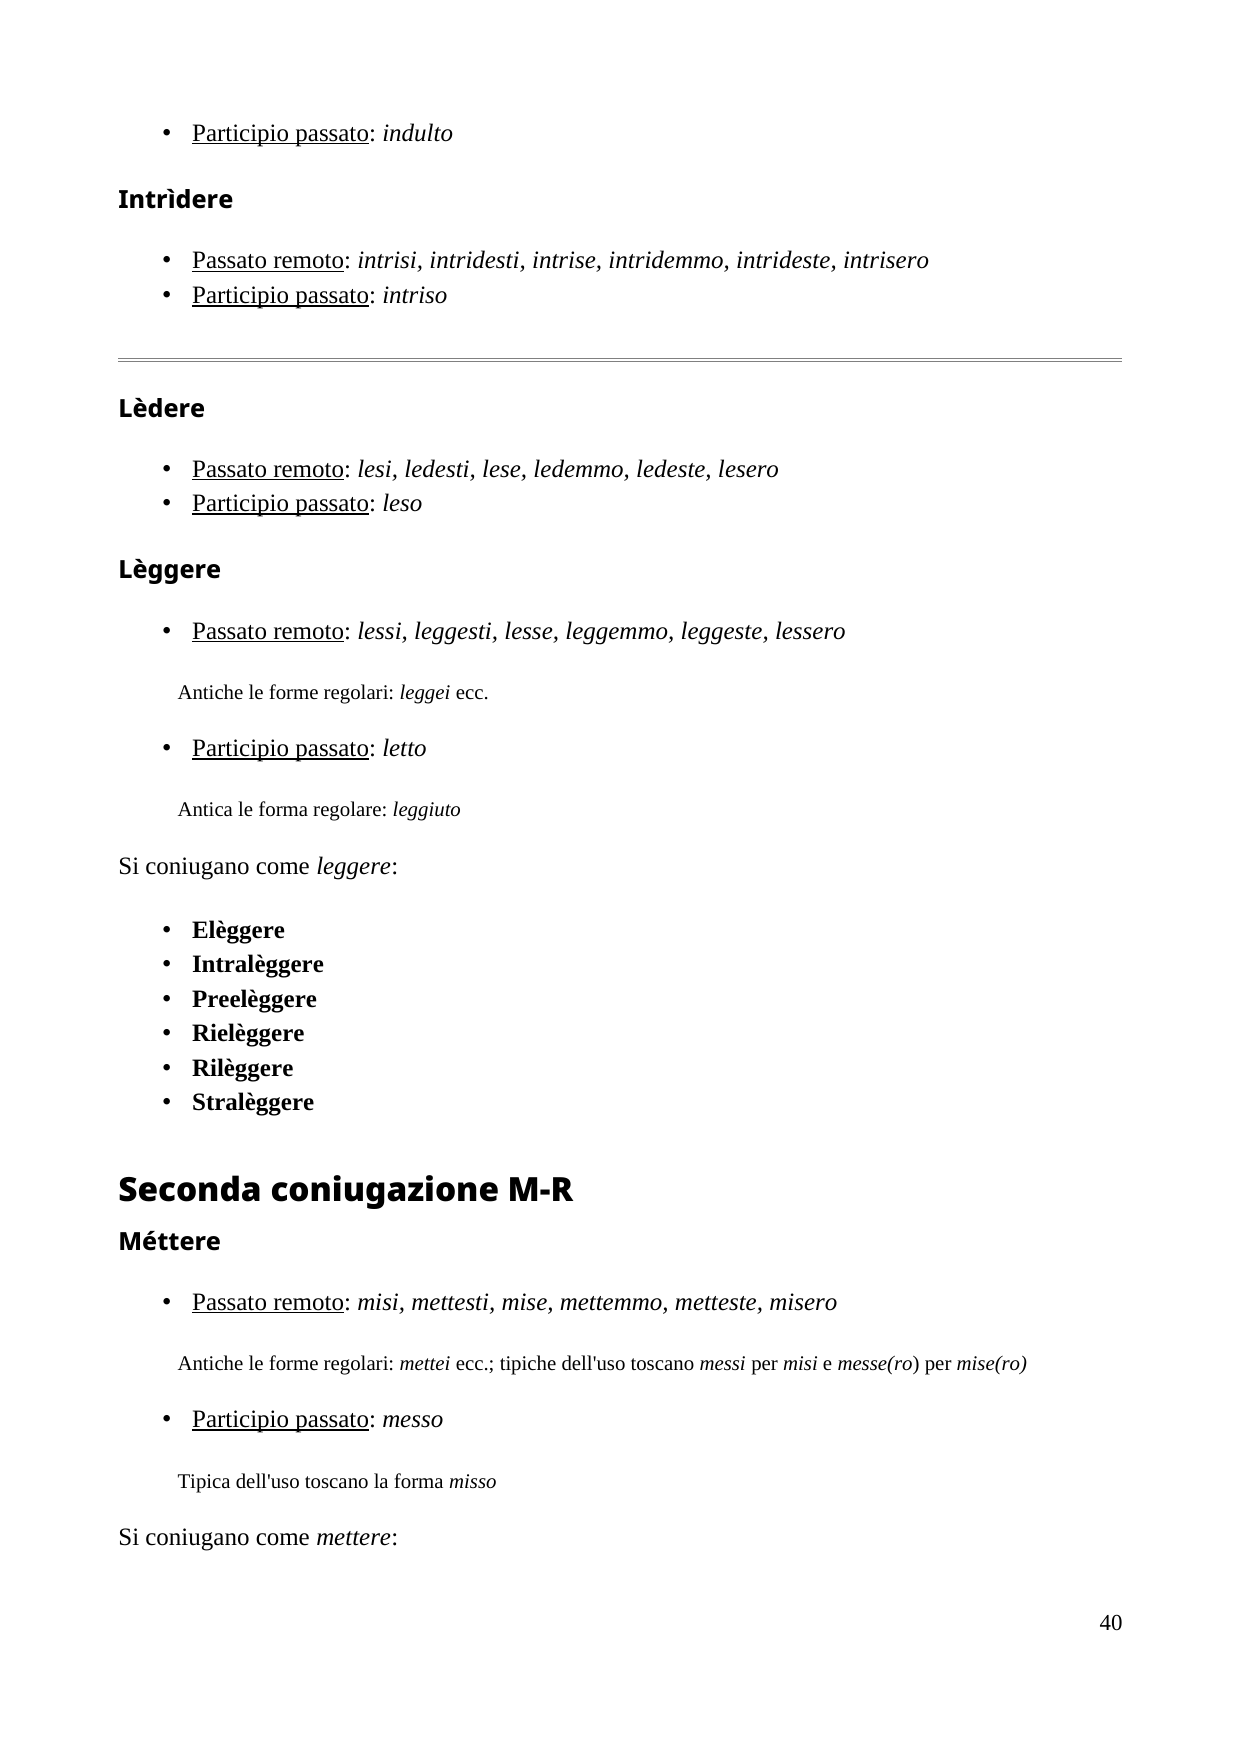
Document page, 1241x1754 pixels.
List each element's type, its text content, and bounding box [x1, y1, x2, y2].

list Antiche le forme regolari: mettei ecc.; tipiche dell'uso toscano messi per misi e messe(ro) per mise(ro) [177, 1351, 1122, 1375]
list Preelèggere [162, 984, 1122, 1012]
list Passato remoto: misi, mettesti, mise, mettemmo, metteste, misero [162, 1287, 1122, 1316]
subtitle Lèggere [118, 552, 1122, 586]
list Participio passato: indulto [162, 118, 1122, 147]
subtitle Intrìdere [118, 182, 1122, 216]
subtitle Méttere [118, 1223, 1122, 1258]
list Intralèggere [162, 949, 1122, 978]
text Si coniugano come mettere: [118, 1522, 1122, 1551]
list Elèggere [162, 915, 1122, 943]
list Tipica dell'uso toscano la forma misso [177, 1468, 1122, 1493]
list Participio passato: intriso [162, 280, 1122, 309]
text Si coniugano come leggere: [118, 851, 1122, 879]
list Passato remoto: lessi, leggesti, lesse, leggemmo, leggeste, lessero [162, 616, 1122, 644]
list Passato remoto: intrisi, intridesti, intrise, intridemmo, intrideste, intrisero [162, 246, 1122, 274]
list Stralèggere [162, 1087, 1122, 1116]
list Participio passato: letto [162, 733, 1122, 762]
subtitle Seconda coniugazione M-R [118, 1166, 1122, 1211]
list Antica le forma regolare: leggiuto [177, 797, 1122, 821]
list Antiche le forme regolari: leggei ecc. [177, 680, 1122, 704]
list Participio passato: messo [162, 1404, 1122, 1433]
list Rilèggere [162, 1053, 1122, 1081]
list Passato remoto: lesi, ledesti, lese, ledemmo, ledeste, lesero [162, 454, 1122, 482]
list Participio passato: leso [162, 488, 1122, 517]
subtitle Lèdere [118, 390, 1122, 424]
list Rielèggere [162, 1018, 1122, 1047]
